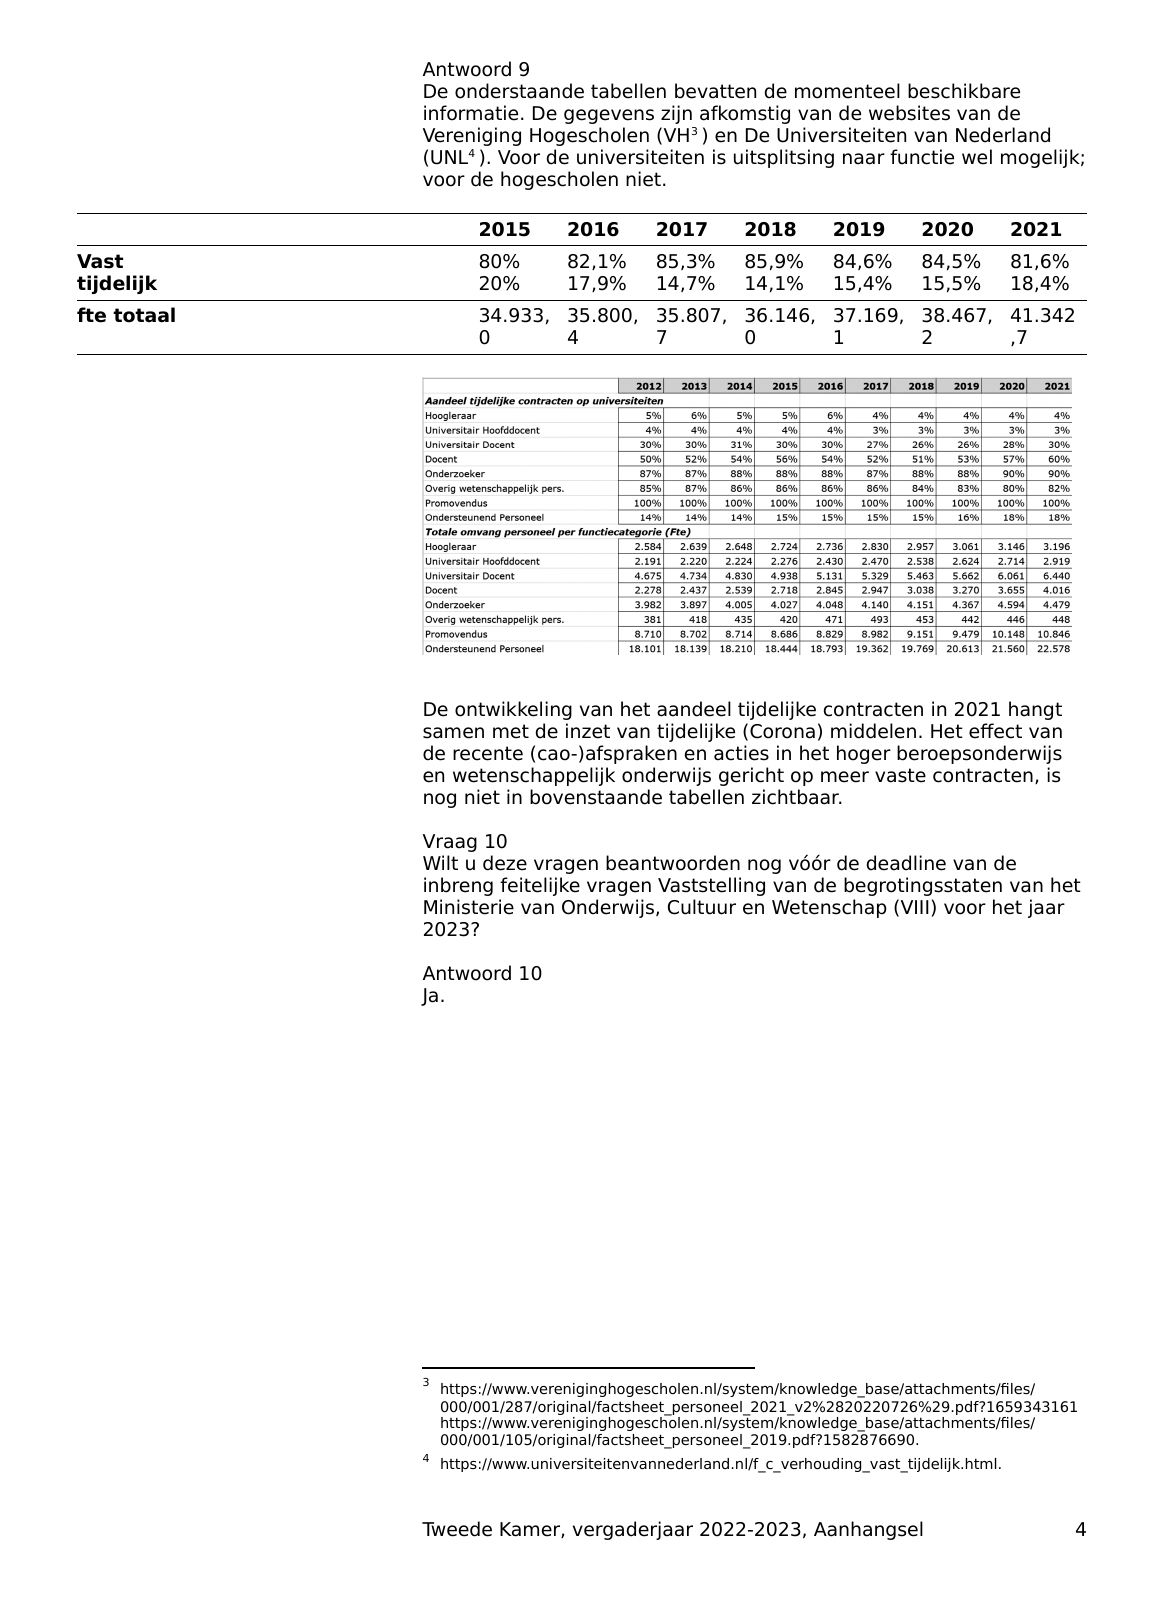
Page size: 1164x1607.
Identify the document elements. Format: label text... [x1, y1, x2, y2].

table_cell fte totaal [77, 301, 472, 354]
table_header 2015 [473, 214, 561, 245]
table_cell 14,7% [650, 273, 738, 299]
table_header 2020 [915, 214, 1004, 245]
table_cell Vast [77, 246, 472, 273]
table_cell 41.342,7 [1004, 301, 1087, 354]
text https://www.universiteitenvannederland.nl/f_c_verhouding_vast_tijdelijk.html. [422, 1452, 1087, 1474]
table_cell 84,5% [915, 246, 1004, 273]
table_cell tijdelijk [77, 273, 472, 299]
text Antwoord 10 [422, 963, 1087, 985]
table_header 2017 [650, 214, 738, 245]
table_cell 36.146,0 [738, 301, 827, 354]
table_cell 15,5% [915, 273, 1004, 299]
table_header 2018 [738, 214, 827, 245]
table_cell 85,3% [650, 246, 738, 273]
text Wilt u deze vragen beantwoorden nog vóór de deadline van de inbreng feitelijke vragen Vaststelling van de begrotingsstaten van het Ministerie van Onderwijs, Cultuur en Wetenschap (VIII) voor het jaar 2023? [422, 853, 1087, 941]
table_header [77, 214, 472, 245]
table_cell 18,4% [1004, 273, 1087, 299]
table_cell 85,9% [738, 246, 827, 273]
table_cell 84,6% [827, 246, 915, 273]
table_header 2021 [1004, 214, 1087, 245]
text Antwoord 9 [422, 59, 1087, 81]
text https://www.vereniginghogescholen.nl/system/knowledge_base/attachments/files/000/001/287/original/factsheet_personeel_2021_v2%2820220726%29.pdf?1659343161 https://www.vereniginghogescholen.nl/system/knowledge_base/attachments/files/000/001/105/original/factsheet_personeel_2019.pdf?1582876690. [422, 1377, 1087, 1449]
text De onderstaande tabellen bevatten de momenteel beschikbare informatie. De gegevens zijn afkomstig van de websites van de Vereniging Hogescholen (VH) en De Universiteiten van Nederland (UNL). Voor de universiteiten is uitsplitsing naar functie wel mogelijk; voor de hogescholen niet. [422, 81, 1087, 191]
table_cell 80% [473, 246, 561, 273]
picture [422, 377, 1072, 655]
text Ja. [422, 985, 1087, 1007]
table_cell 35.800,4 [561, 301, 649, 354]
table_header 2016 [561, 214, 649, 245]
table_header 2019 [827, 214, 915, 245]
text Vraag 10 [422, 831, 1087, 853]
table_cell 17,9% [561, 273, 649, 299]
table_cell 20% [473, 273, 561, 299]
table_cell 34.933,0 [473, 301, 561, 354]
table_cell 37.169,1 [827, 301, 915, 354]
table_cell 35.807,7 [650, 301, 738, 354]
table_cell 38.467,2 [915, 301, 1004, 354]
table_cell 81,6% [1004, 246, 1087, 273]
table_cell 15,4% [827, 273, 915, 299]
table_cell 14,1% [738, 273, 827, 299]
table_cell 82,1% [561, 246, 649, 273]
text De ontwikkeling van het aandeel tijdelijke contracten in 2021 hangt samen met de inzet van tijdelijke (Corona) middelen. Het effect van de recente (cao-)afspraken en acties in het hoger beroepsonderwijs en wetenschappelijk onderwijs gericht op meer vaste contracten, is nog niet in bovenstaande tabellen zichtbaar. [422, 699, 1087, 809]
